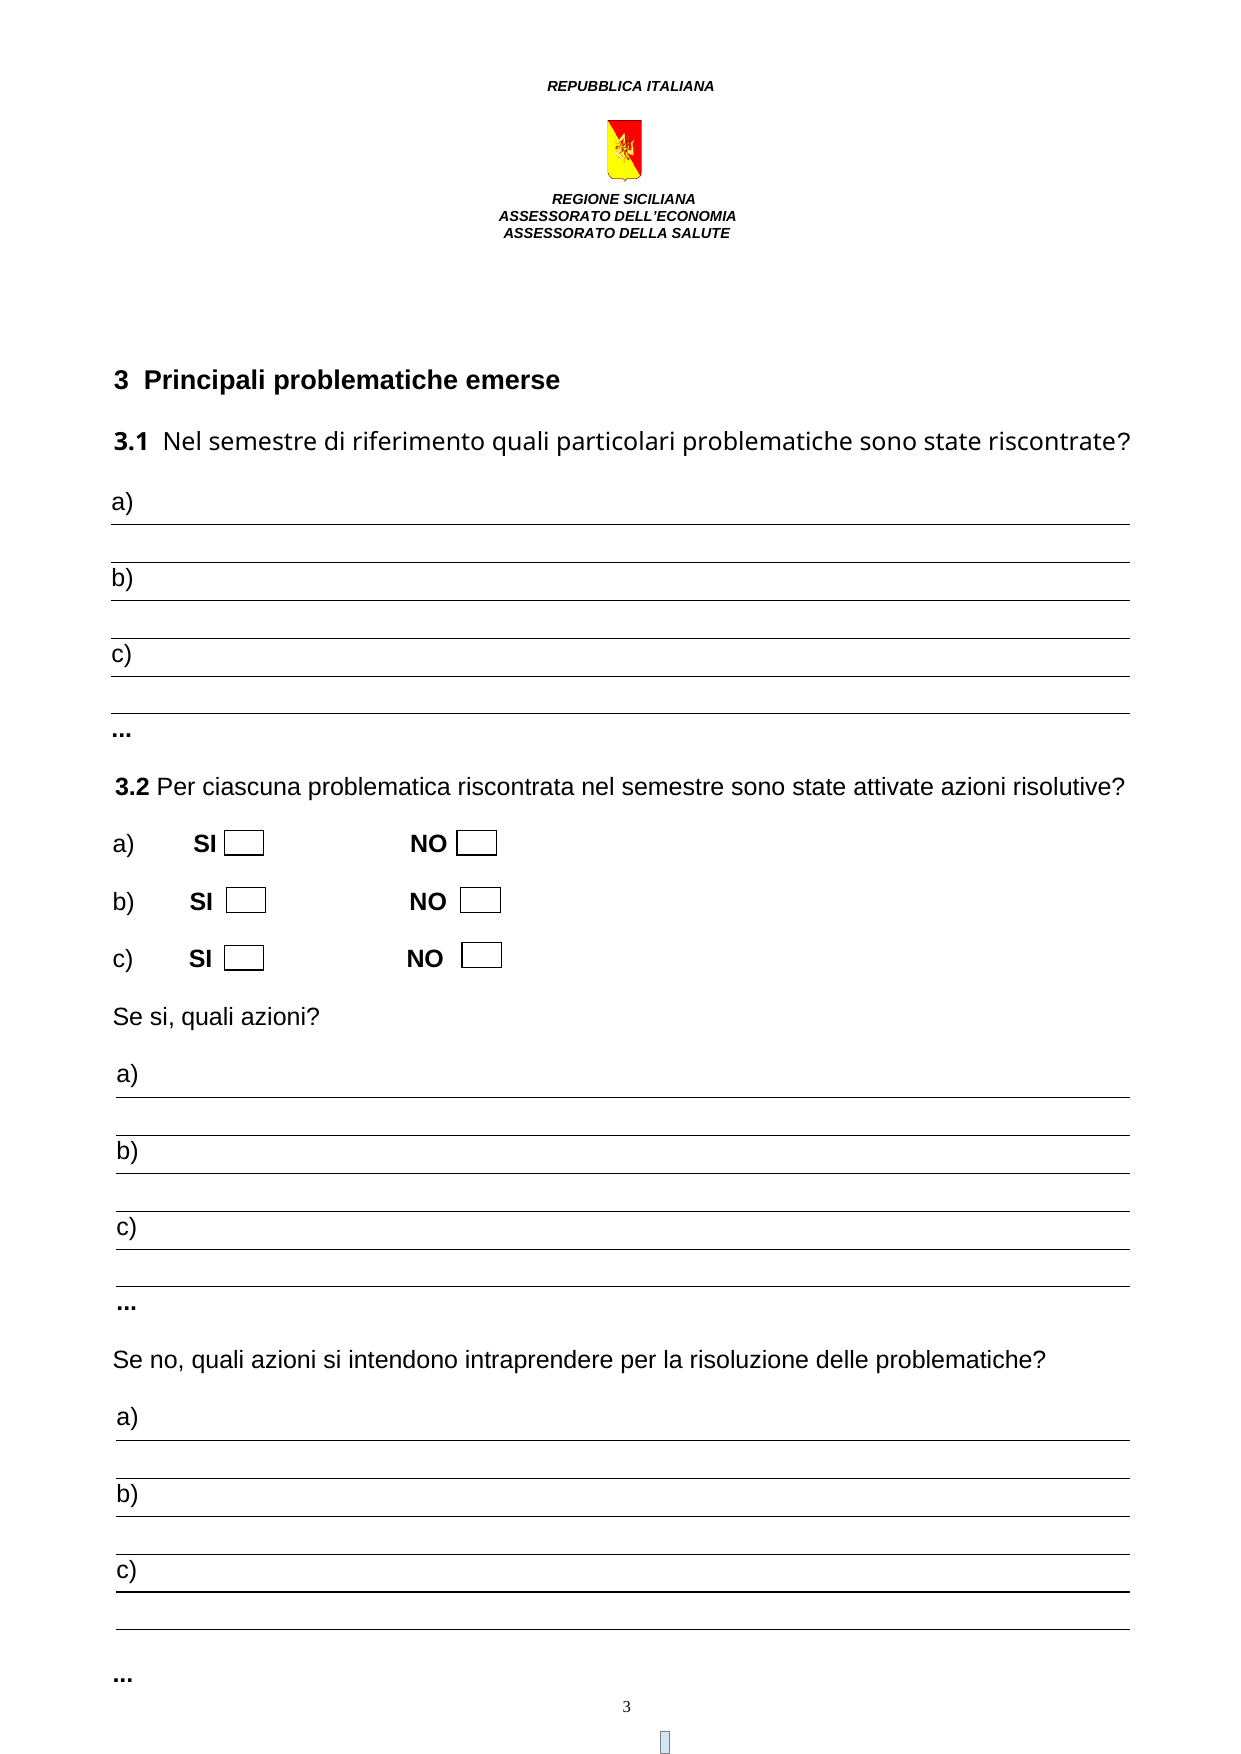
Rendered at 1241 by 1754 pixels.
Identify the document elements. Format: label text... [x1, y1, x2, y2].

table_cell c) [116, 1212, 1130, 1248]
table_cell c) [111, 639, 1130, 676]
title 3.2 Per ciascuna problematica riscontrata nel semestre sono state attivate azioni risolutive? [115, 772, 1137, 801]
table_cell ... [116, 1287, 1130, 1345]
picture [607, 120, 642, 182]
table_cell [116, 1517, 1130, 1553]
table_header a) [111, 486, 1130, 524]
table_header a) [116, 1059, 1130, 1097]
title a) SI NO [112, 829, 1137, 858]
text c) SI NO [112, 944, 1137, 973]
table_cell [116, 1441, 1130, 1478]
table_cell [116, 1098, 1130, 1135]
table_cell b) [111, 563, 1130, 600]
title 3.1 Nel semestre di riferimento quali particolari problematiche sono state riscontrate? [113, 424, 1137, 458]
table_cell [111, 677, 1130, 713]
title Se si, quali azioni? [112, 1002, 1137, 1031]
subtitle b) SI NO [112, 887, 1137, 916]
table_header a) [116, 1402, 1130, 1440]
table_cell [116, 1174, 1130, 1211]
table_cell [111, 525, 1130, 562]
title Se no, quali azioni si intendono intraprendere per la risoluzione delle problematiche? [112, 1345, 1137, 1373]
table_cell c) [116, 1555, 1130, 1591]
table_cell b) [116, 1136, 1130, 1173]
table_cell b) [116, 1479, 1130, 1516]
table_cell [116, 1250, 1130, 1286]
subtitle ... [112, 1659, 1137, 1688]
table_cell [111, 601, 1130, 638]
title 3 Principali problematiche emerse [113, 364, 1137, 395]
table_cell [116, 1593, 1130, 1629]
table_cell ... [111, 714, 1130, 772]
